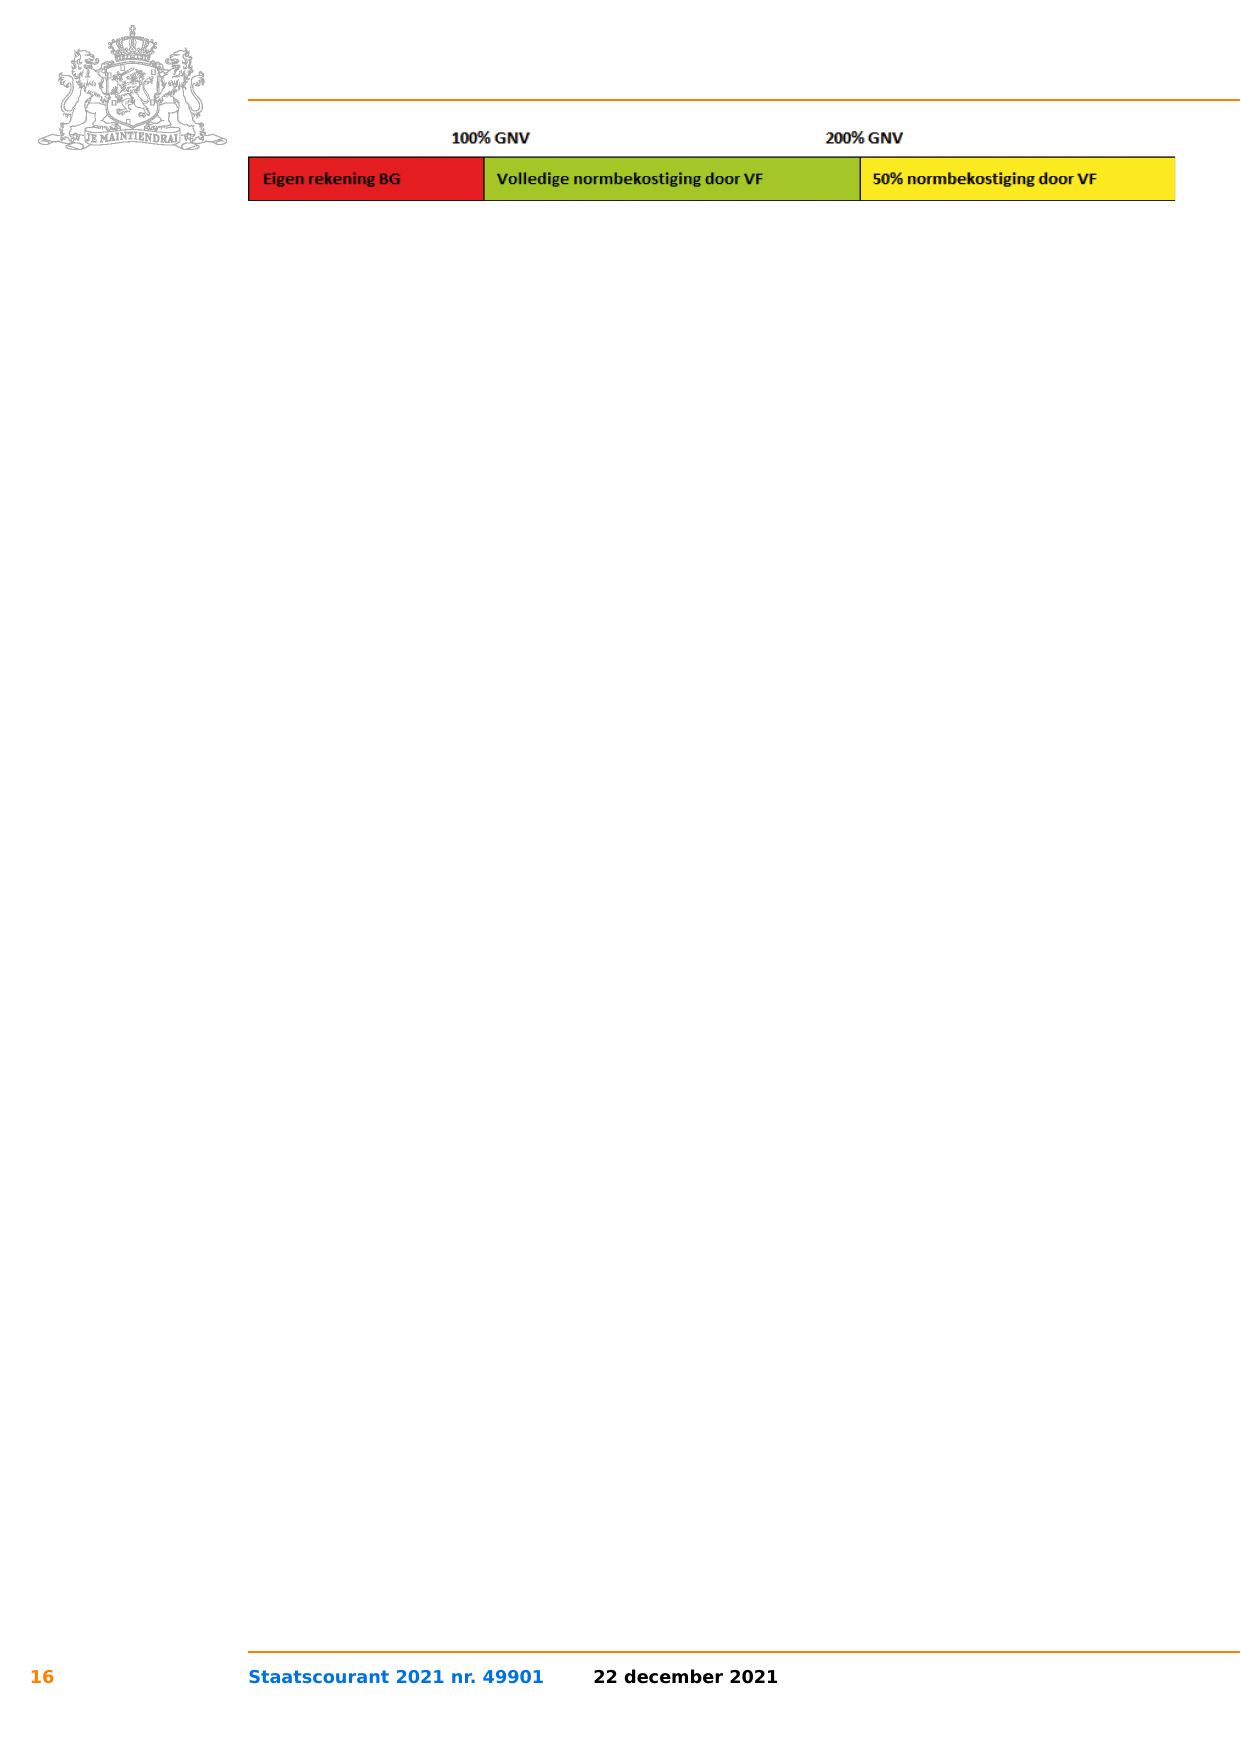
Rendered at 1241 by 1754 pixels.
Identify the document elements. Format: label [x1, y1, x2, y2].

picture [248, 130, 1176, 201]
picture [38, 25, 227, 150]
